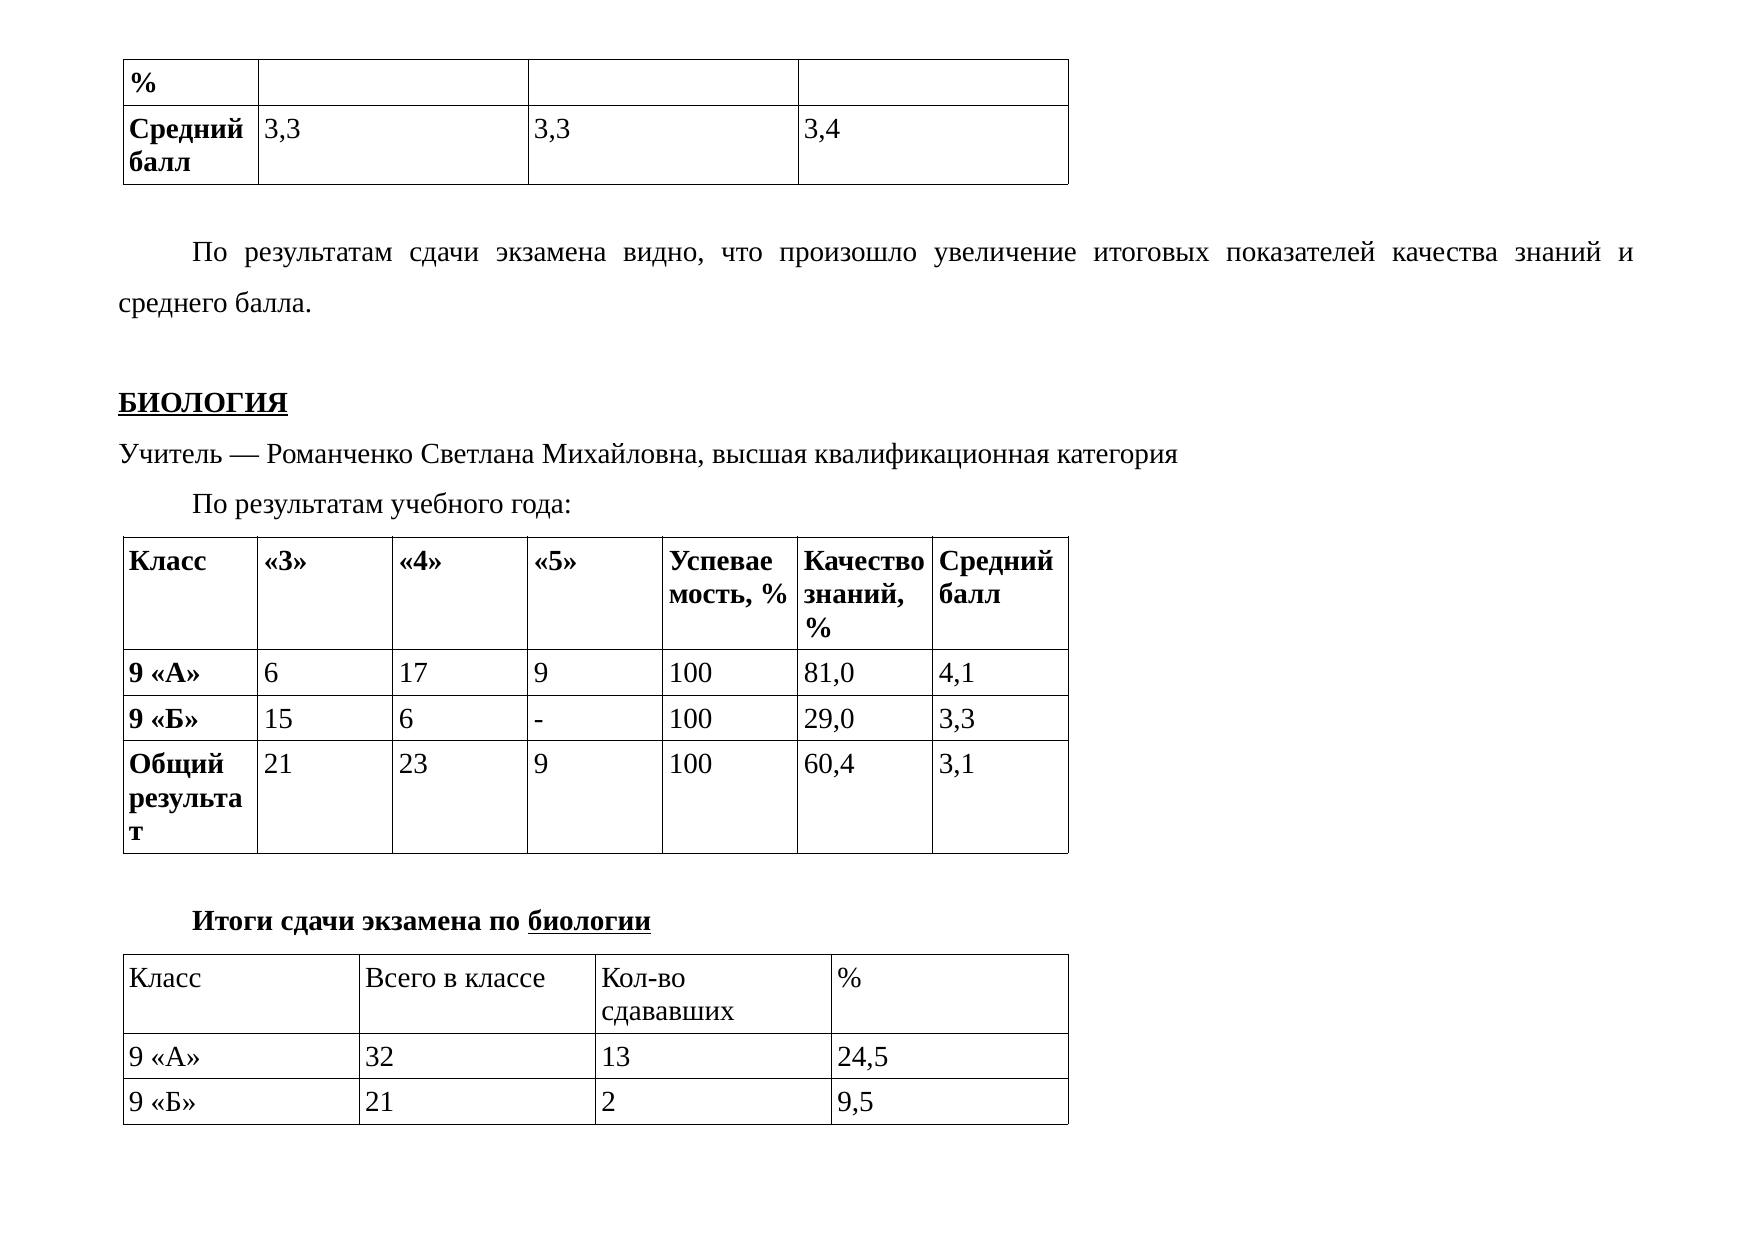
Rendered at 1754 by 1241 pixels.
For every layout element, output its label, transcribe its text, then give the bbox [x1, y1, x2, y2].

table_cell 9 «А» [124, 650, 257, 694]
table_header «4» [393, 538, 527, 649]
table_cell 3,3 [933, 696, 1068, 740]
table_cell 4,1 [933, 650, 1068, 694]
table_cell 9,5 [832, 1079, 1068, 1124]
table_cell 32 [360, 1034, 595, 1078]
table_cell Общий результат [124, 741, 257, 853]
table_cell 3,4 [799, 106, 1068, 184]
table_cell 100 [663, 741, 797, 853]
text БИОЛОГИЯ [118, 385, 1636, 419]
table_cell 13 [596, 1034, 831, 1078]
table_header Кол-во сдававших [596, 955, 831, 1033]
table_header % [832, 955, 1068, 1033]
table_cell % [124, 60, 258, 104]
table_cell [799, 60, 1068, 104]
table_cell Средний балл [124, 106, 258, 184]
table_cell 15 [258, 696, 392, 740]
text По результатам сдачи экзамена видно, что произошло увеличение итоговых показателей качества знаний и среднего балла. [118, 234, 1636, 318]
table_header Успеваемость, % [663, 538, 797, 649]
table_cell 6 [393, 696, 527, 740]
table_cell 100 [663, 696, 797, 740]
table_cell 21 [258, 741, 392, 853]
table_cell - [528, 696, 662, 740]
table_cell 9 [528, 741, 662, 853]
table_cell 3,1 [933, 741, 1068, 853]
table_header Средний балл [933, 538, 1068, 649]
table_header Всего в классе [360, 955, 595, 1033]
table_header Качество знаний, % [798, 538, 932, 649]
table_cell 60,4 [798, 741, 932, 853]
table_cell 23 [393, 741, 527, 853]
table_cell [529, 60, 798, 104]
table_cell 9 «А» [124, 1034, 359, 1078]
table_cell 9 «Б» [124, 1079, 359, 1124]
table_cell 21 [360, 1079, 595, 1124]
table_cell 24,5 [832, 1034, 1068, 1078]
table_header Класс [124, 955, 359, 1033]
text Учитель — Романченко Светлана Михайловна, высшая квалификационная категория [118, 436, 1636, 469]
table_cell 81,0 [798, 650, 932, 694]
table_cell 17 [393, 650, 527, 694]
table_cell 3,3 [529, 106, 798, 184]
table_cell 2 [596, 1079, 831, 1124]
table_cell 9 [528, 650, 662, 694]
table_cell 6 [258, 650, 392, 694]
table_header «5» [528, 538, 662, 649]
table_cell [259, 60, 528, 104]
text По результатам учебного года: [118, 486, 1636, 519]
text Итоги сдачи экзамена по биологии [118, 903, 1636, 937]
table_cell 29,0 [798, 696, 932, 740]
table_cell 3,3 [259, 106, 528, 184]
table_header «3» [258, 538, 392, 649]
table_header Класс [124, 538, 257, 649]
table_cell 100 [663, 650, 797, 694]
table_cell 9 «Б» [124, 696, 257, 740]
